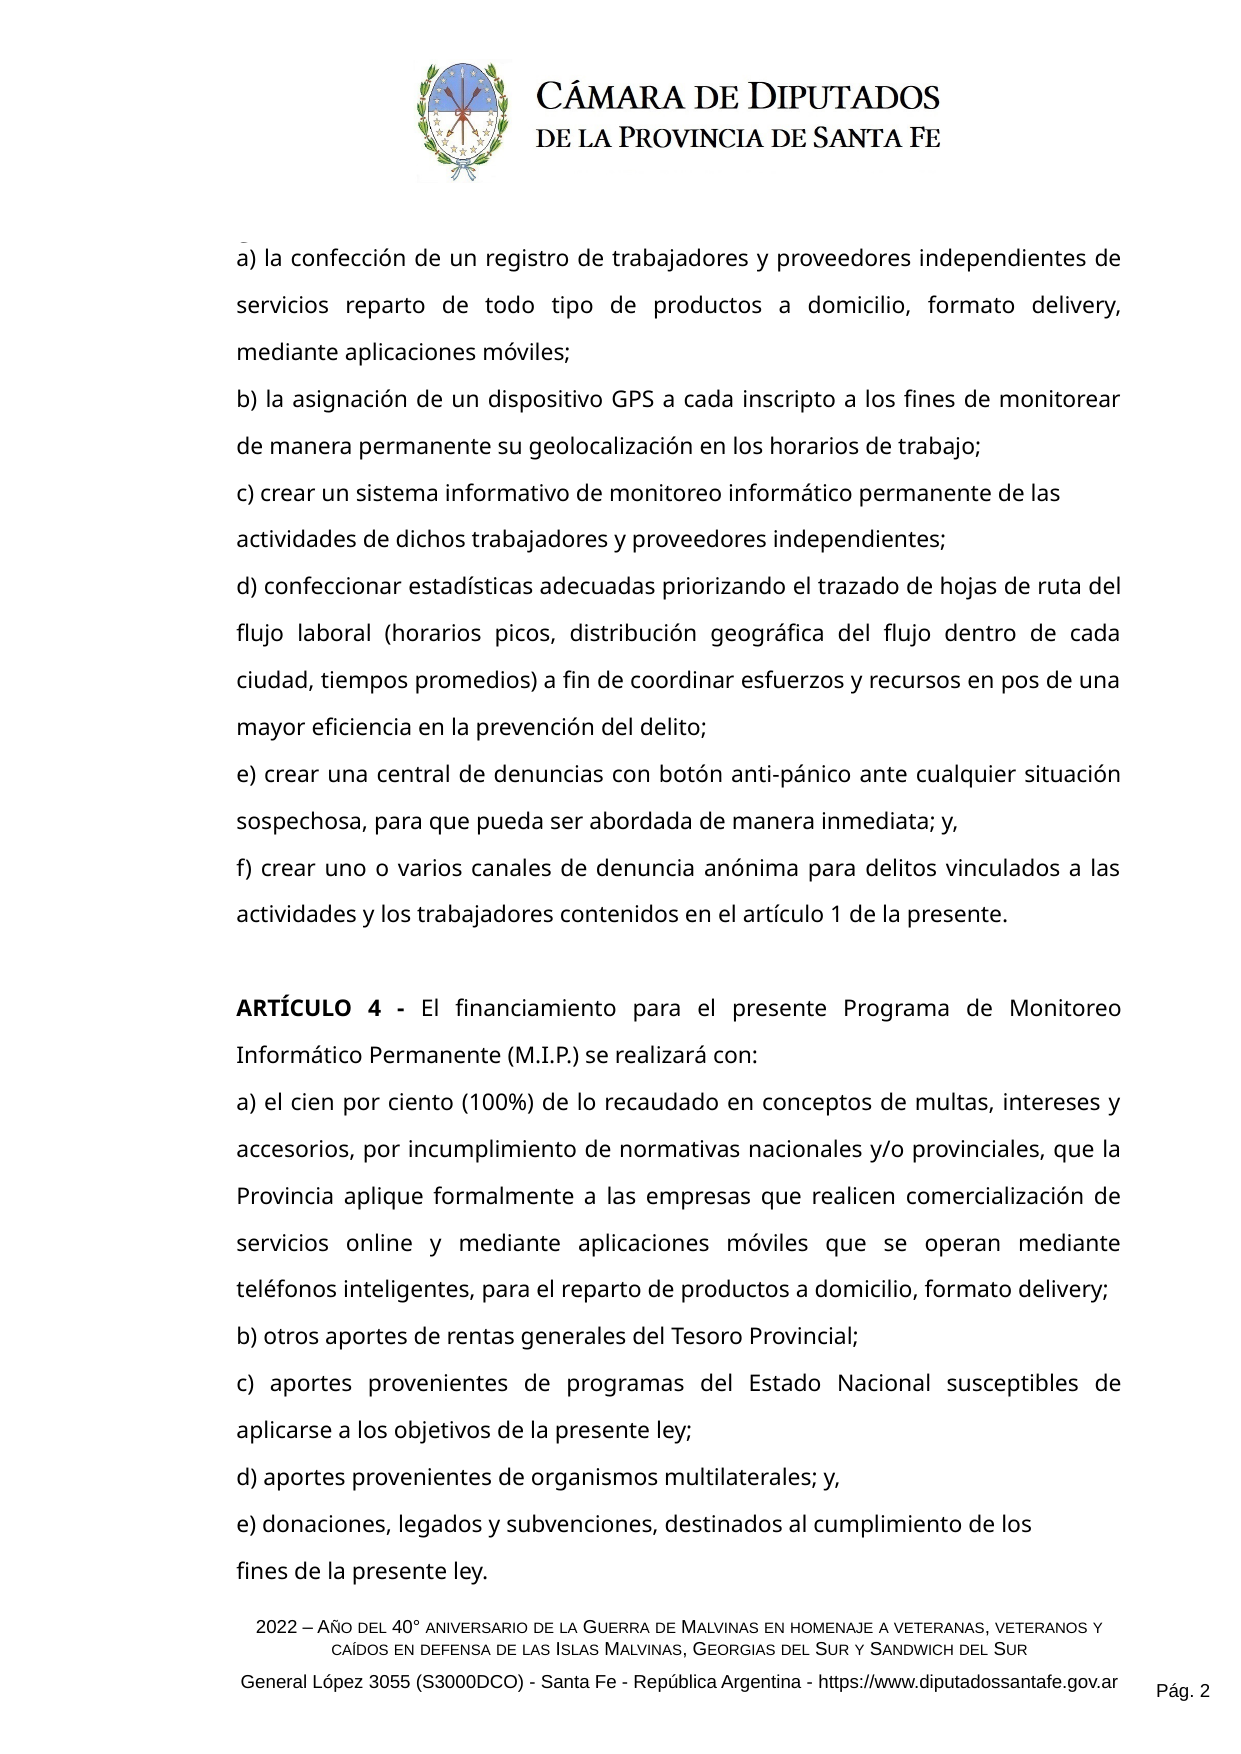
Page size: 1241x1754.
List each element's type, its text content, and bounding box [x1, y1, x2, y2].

text b) otros aportes de rentas generales del Tesoro Provincial; [236, 1320, 1122, 1352]
text f) crear uno o varios canales de denuncia anónima para delitos vinculados a las actividades y los trabajadores contenidos en el artículo 1 de la presente. [236, 852, 1122, 930]
text c) aportes provenientes de programas del Estado Nacional susceptibles de aplicarse a los objetivos de la presente ley; [236, 1367, 1122, 1445]
text a) el cien por ciento (100%) de lo recaudado en conceptos de multas, intereses y accesorios, por incumplimiento de normativas nacionales y/o provinciales, que la Provincia aplique formalmente a las empresas que realicen comercialización de servicios online y mediante aplicaciones móviles que se operan mediante teléfonos inteligentes, para el reparto de productos a domicilio, formato delivery; [236, 1086, 1122, 1305]
text e) donaciones, legados y subvenciones, destinados al cumplimiento de los [236, 1508, 1122, 1539]
text a) la confección de un registro de trabajadores y proveedores independientes de servicios reparto de todo tipo de productos a domicilio, formato delivery, mediante aplicaciones móviles; [236, 242, 1122, 367]
text e) crear una central de denuncias con botón anti-pánico ante cualquier situación sospechosa, para que pueda ser abordada de manera inmediata; y, [236, 758, 1122, 836]
picture [413, 59, 945, 183]
text d) confeccionar estadísticas adecuadas priorizando el trazado de hojas de ruta del flujo laboral (horarios picos, distribución geográfica del flujo dentro de cada ciudad, tiempos promedios) a fin de coordinar esfuerzos y recursos en pos de una mayor eficiencia en la prevención del delito; [236, 570, 1122, 742]
text d) aportes provenientes de organismos multilaterales; y, [236, 1461, 1122, 1492]
text ARTÍCULO 4 - El financiamiento para el presente Programa de Monitoreo Informático Permanente (M.I.P.) se realizará con: [236, 992, 1122, 1070]
text c) crear un sistema informativo de monitoreo informático permanente de las [236, 477, 1122, 508]
text fines de la presente ley. [236, 1555, 1122, 1586]
text actividades de dichos trabajadores y proveedores independientes; [236, 523, 1122, 555]
text b) la asignación de un dispositivo GPS a cada inscripto a los fines de monitorear de manera permanente su geolocalización en los horarios de trabajo; [236, 383, 1122, 461]
